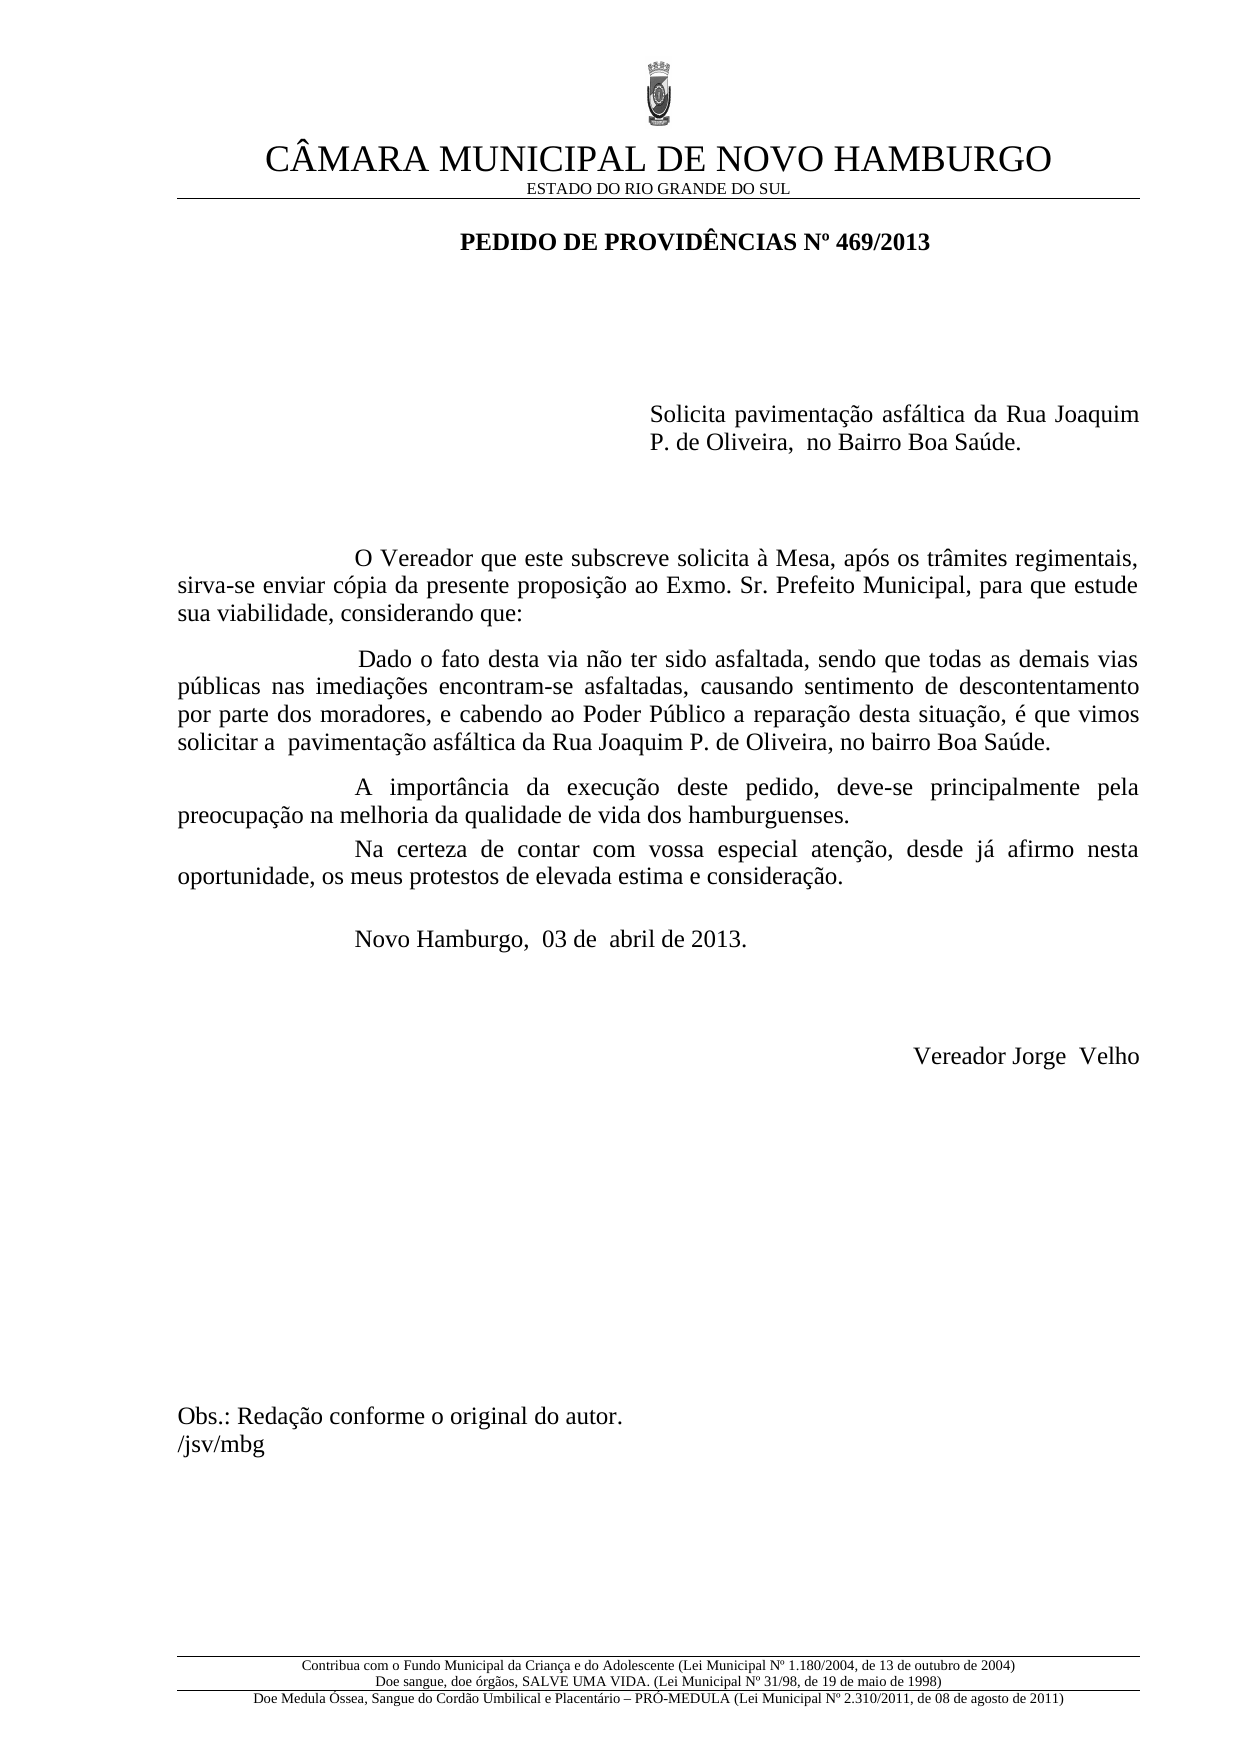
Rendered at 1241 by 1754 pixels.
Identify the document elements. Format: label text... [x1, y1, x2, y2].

text Obs.: Redação conforme o original do autor. [177, 1402, 1140, 1430]
text Na certeza de contar com vossa especial atenção, desde já afirmo nesta oportunidade, os meus protestos de elevada estima e consideração. [177, 835, 1140, 890]
text PEDIDO DE PROVIDÊNCIAS Nº 469/2013 [177, 228, 1140, 256]
text Dado o fato desta via não ter sido asfaltada, sendo que todas as demais vias públicas nas imediações encontram-se asfaltadas, causando sentimento de descontentamento por parte dos moradores, e cabendo ao Poder Público a reparação desta situação, é que vimos solicitar a pavimentação asfáltica da Rua Joaquim P. de Oliveira, no bairro Boa Saúde. [177, 645, 1140, 756]
text Novo Hamburgo, 03 de abril de 2013. [177, 926, 1140, 953]
text Vereador Jorge Velho [177, 1042, 1140, 1069]
text A importância da execução deste pedido, deve-se principalmente pela preocupação na melhoria da qualidade de vida dos hamburguenses. [177, 773, 1140, 829]
text O Vereador que este subscreve solicita à Mesa, após os trâmites regimentais, sirva-se enviar cópia da presente proposição ao Exmo. Sr. Prefeito Municipal, para que estude sua viabilidade, considerando que: [177, 544, 1140, 627]
text Solicita pavimentação asfáltica da Rua Joaquim P. de Oliveira, no Bairro Boa Saúde. [649, 400, 1140, 455]
text /jsv/mbg [177, 1430, 1140, 1457]
